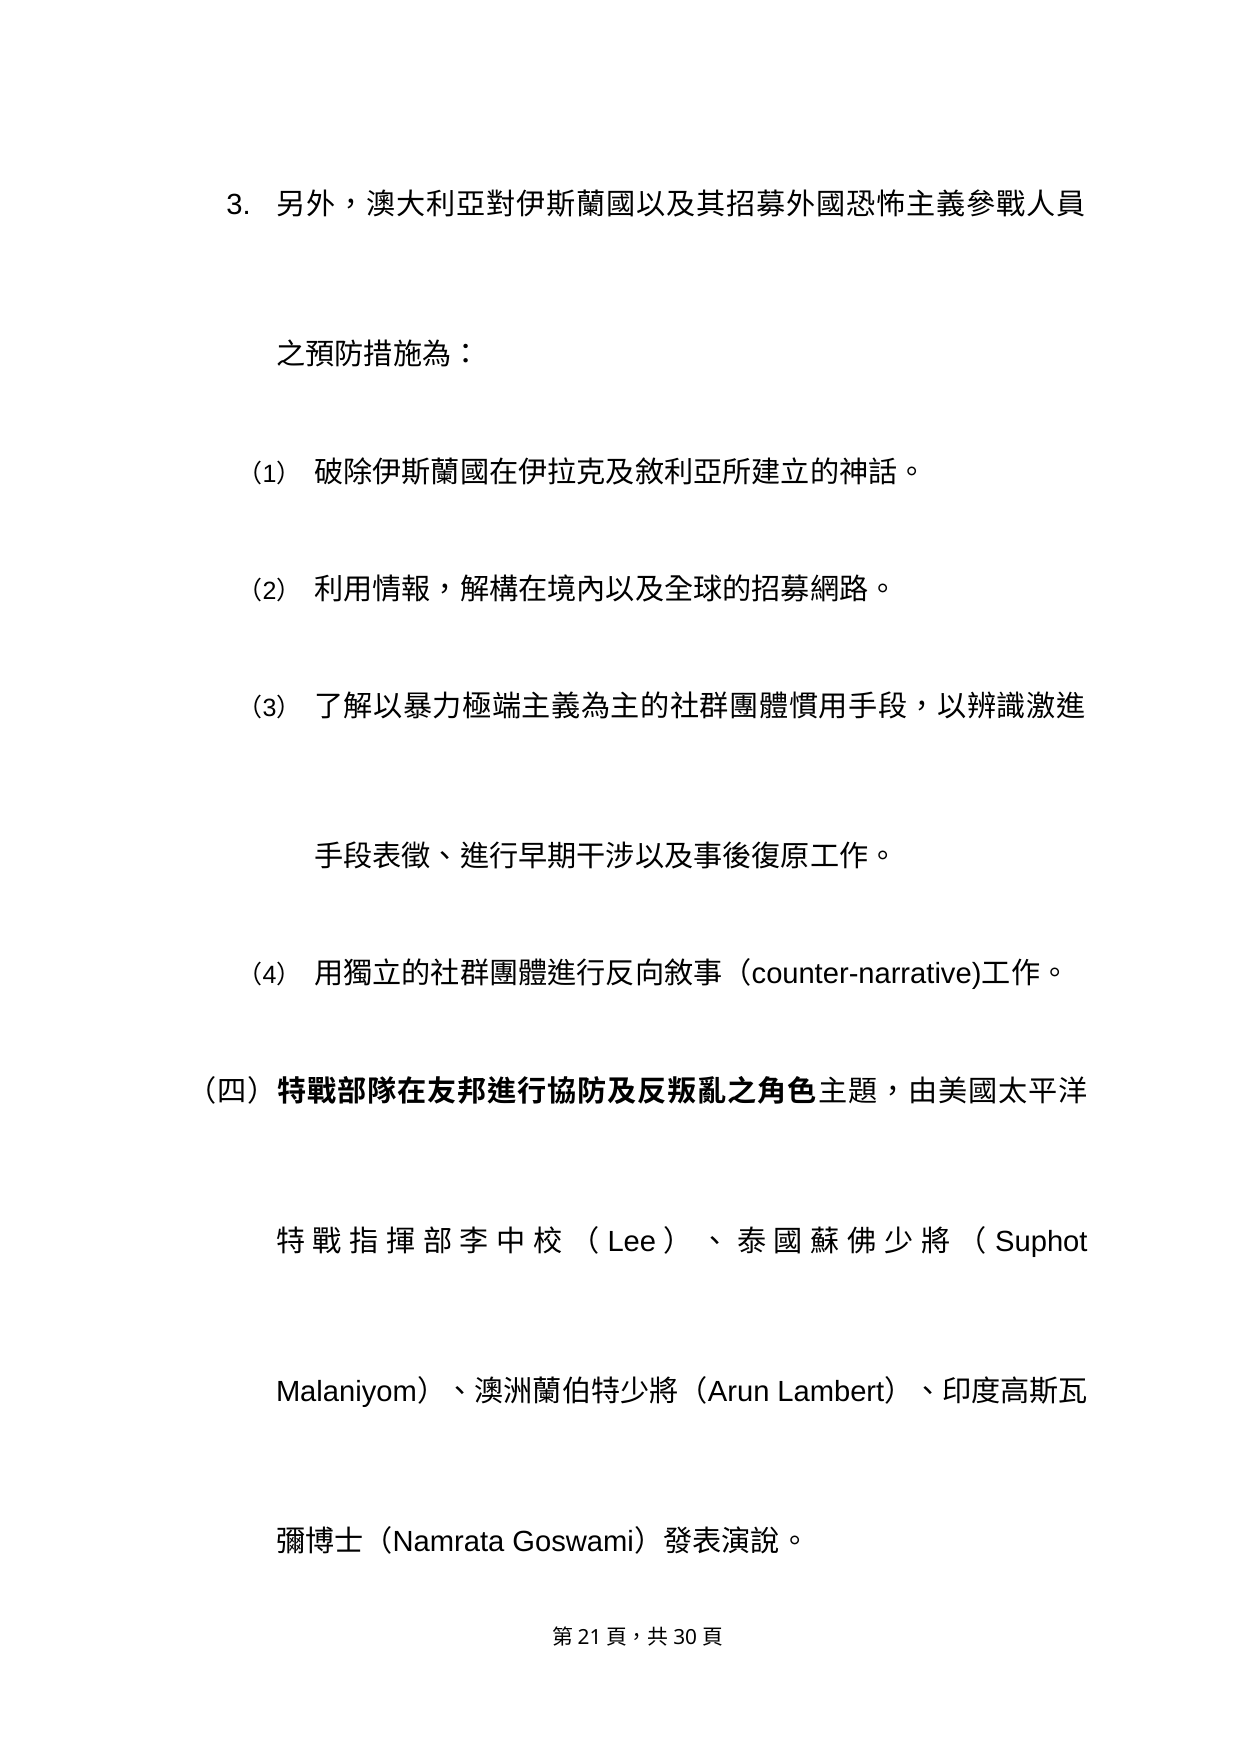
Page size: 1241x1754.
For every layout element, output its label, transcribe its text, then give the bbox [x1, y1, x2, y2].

list 利用情報，解構在境內以及全球的招募網路。 [237, 549, 1087, 624]
text （四）特戰部隊在友邦進行協防及反叛亂之角色主題，由美國太平洋特戰指揮部李中校（Lee）、泰國蘇佛少將（Suphot Malaniyom）、澳洲蘭伯特少將（Arun Lambert）、印度高斯瓦彌博士（Namrata Goswami）發表演說。 [187, 1051, 1087, 1576]
list 破除伊斯蘭國在伊拉克及敘利亞所建立的神話。 [237, 432, 1087, 507]
list 用獨立的社群團體進行反向敘事（counter-narrative)工作。 [237, 934, 1087, 1009]
list 另外，澳大利亞對伊斯蘭國以及其招募外國恐怖主義參戰人員之預防措施為： [226, 164, 1087, 389]
list 了解以暴力極端主義為主的社群團體慣用手段，以辨識激進手段表徵、進行早期干涉以及事後復原工作。 [237, 666, 1087, 891]
